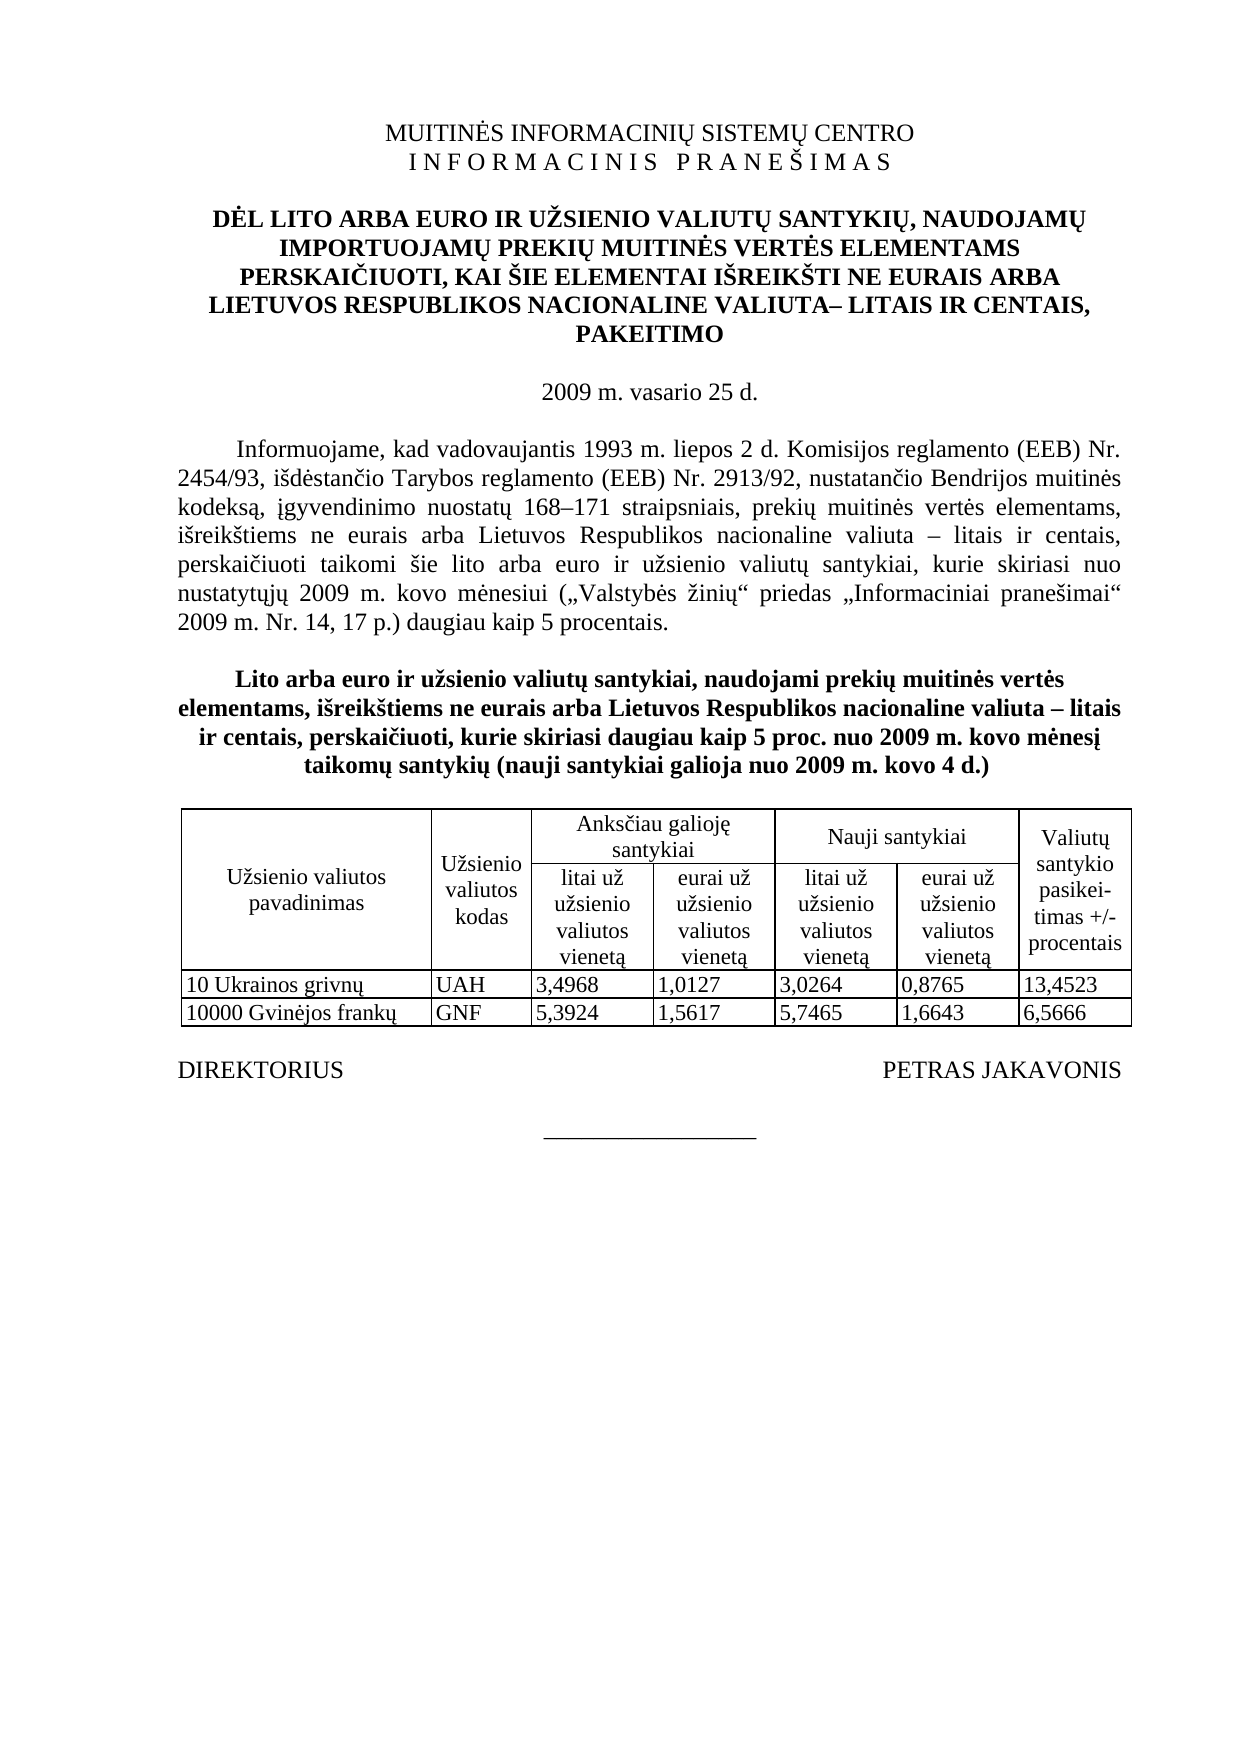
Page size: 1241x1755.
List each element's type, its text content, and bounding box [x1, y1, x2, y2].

table_cell 1,6643 [898, 999, 1018, 1025]
table_cell 13,4523 [1020, 971, 1131, 997]
table_cell 0,8765 [898, 971, 1018, 997]
table_cell 3,0264 [776, 971, 896, 997]
table_header Užsienio valiutos kodas [432, 810, 531, 969]
text DIREKTORIUS PETRAS JAKAVONIS [177, 1056, 1122, 1084]
table_cell eurai už užsienio valiutos vienetą [654, 864, 774, 969]
text Lito arba euro ir užsienio valiutų santykiai, naudojami prekių muitinės vertės elementams, išreikštiems ne eurais arba Lietuvos Respublikos nacionaline valiuta – litais ir centais, perskaičiuoti, kurie skiriasi daugiau kaip 5 proc. nuo 2009 m. kovo mėnesį taikomų santykių (nauji santykiai galioja nuo 2009 m. kovo 4 d.) [177, 664, 1122, 779]
table_cell UAH [432, 971, 531, 997]
table_cell 10 Ukrainos grivnų [182, 971, 431, 997]
table_cell GNF [432, 999, 531, 1025]
text DĖL LITO ARBA EURO IR UŽSIENIO VALIUTŲ SANTYKIŲ, NAUDOJAMŲ IMPORTUOJAMŲ PREKIŲ MUITINĖS VERTĖS ELEMENTAMS PERSKAIČIUOTI, KAI ŠIE ELEMENTAI IŠREIKŠTI NE EURAIS ARBA LIETUVOS RESPUBLIKOS NACIONALINE VALIUTA– LITAIS IR CENTAIS, PAKEITIMO [177, 204, 1122, 348]
table_cell 6,5666 [1020, 999, 1131, 1025]
table_cell 1,0127 [654, 971, 774, 997]
text 2009 m. vasario 25 d. [177, 377, 1122, 406]
table_cell 5,7465 [776, 999, 896, 1025]
table_cell 10000 Gvinėjos frankų [182, 999, 431, 1025]
table_cell 1,5617 [654, 999, 774, 1025]
table_header Valiutų santykio pasikei­timas +/- procentais [1020, 810, 1131, 969]
table_cell 5,3924 [532, 999, 653, 1025]
text Informuojame, kad vadovaujantis 1993 m. liepos 2 d. Komisijos reglamento (EEB) Nr. 2454/93, išdėstančio Tarybos reglamento (EEB) Nr. 2913/92, nustatančio Bendrijos muitinės kodeksą, įgyvendinimo nuostatų 168–171 straipsniais, prekių muitinės vertės elementams, išreikštiems ne eurais arba Lietuvos Respublikos nacionaline valiuta – litais ir centais, perskaičiuoti taikomi šie lito arba euro ir užsienio valiutų santykiai, kurie skiriasi nuo nustatytųjų 2009 m. kovo mėnesiui („Valstybės žinių“ priedas „Informaciniai pranešimai“ 2009 m. Nr. 14, 17 p.) daugiau kaip 5 procentais. [177, 434, 1122, 636]
text _________________ [177, 1113, 1122, 1142]
table_cell litai už užsienio valiutos vienetą [532, 864, 653, 969]
table_header Užsienio valiutos pavadinimas [182, 810, 431, 969]
table_header Anksčiau galioję santykiai [532, 810, 774, 862]
table_cell 3,4968 [532, 971, 653, 997]
text INFORMACINIS PRANEŠIMAS [177, 147, 1122, 176]
table_cell eurai už užsienio valiutos vienetą [898, 864, 1018, 969]
text MUITINĖS INFORMACINIŲ SISTEMŲ CENTRO [177, 118, 1122, 147]
table_cell litai už užsienio valiutos vienetą [776, 864, 896, 969]
table_header Nauji santykiai [776, 810, 1018, 862]
